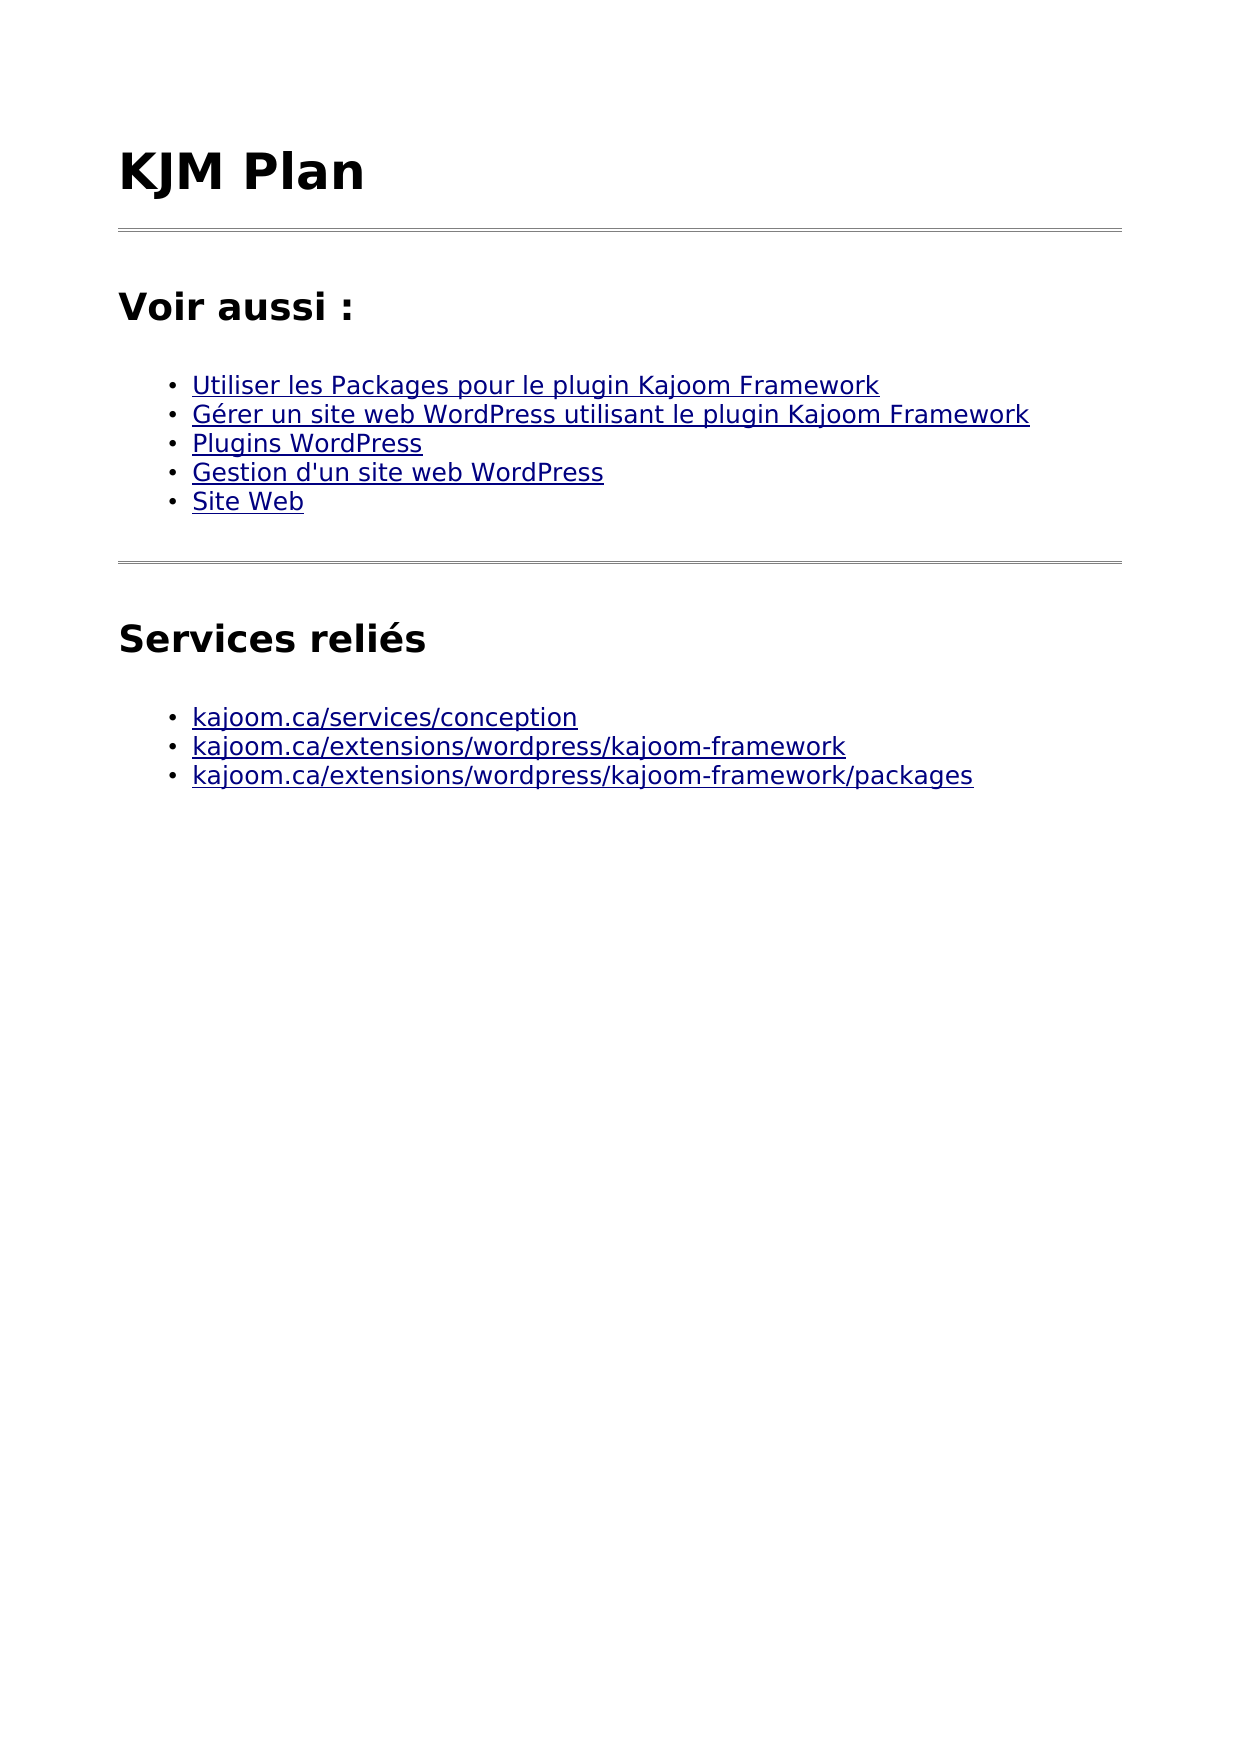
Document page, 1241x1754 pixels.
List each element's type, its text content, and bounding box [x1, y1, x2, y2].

list kajoom.ca/services/conception [177, 703, 1122, 732]
subtitle Services reliés [118, 617, 1122, 661]
list Plugins WordPress [177, 429, 1122, 458]
subtitle Voir aussi : [118, 285, 1122, 329]
list Gérer un site web WordPress utilisant le plugin Kajoom Framework [177, 400, 1122, 429]
list Site Web [177, 487, 1122, 517]
list kajoom.ca/extensions/wordpress/kajoom-framework/packages [177, 761, 1122, 791]
list Gestion d'un site web WordPress [177, 458, 1122, 487]
list kajoom.ca/extensions/wordpress/kajoom-framework [177, 732, 1122, 761]
subtitle KJM Plan [118, 143, 1122, 201]
list Utiliser les Packages pour le plugin Kajoom Framework [177, 371, 1122, 400]
